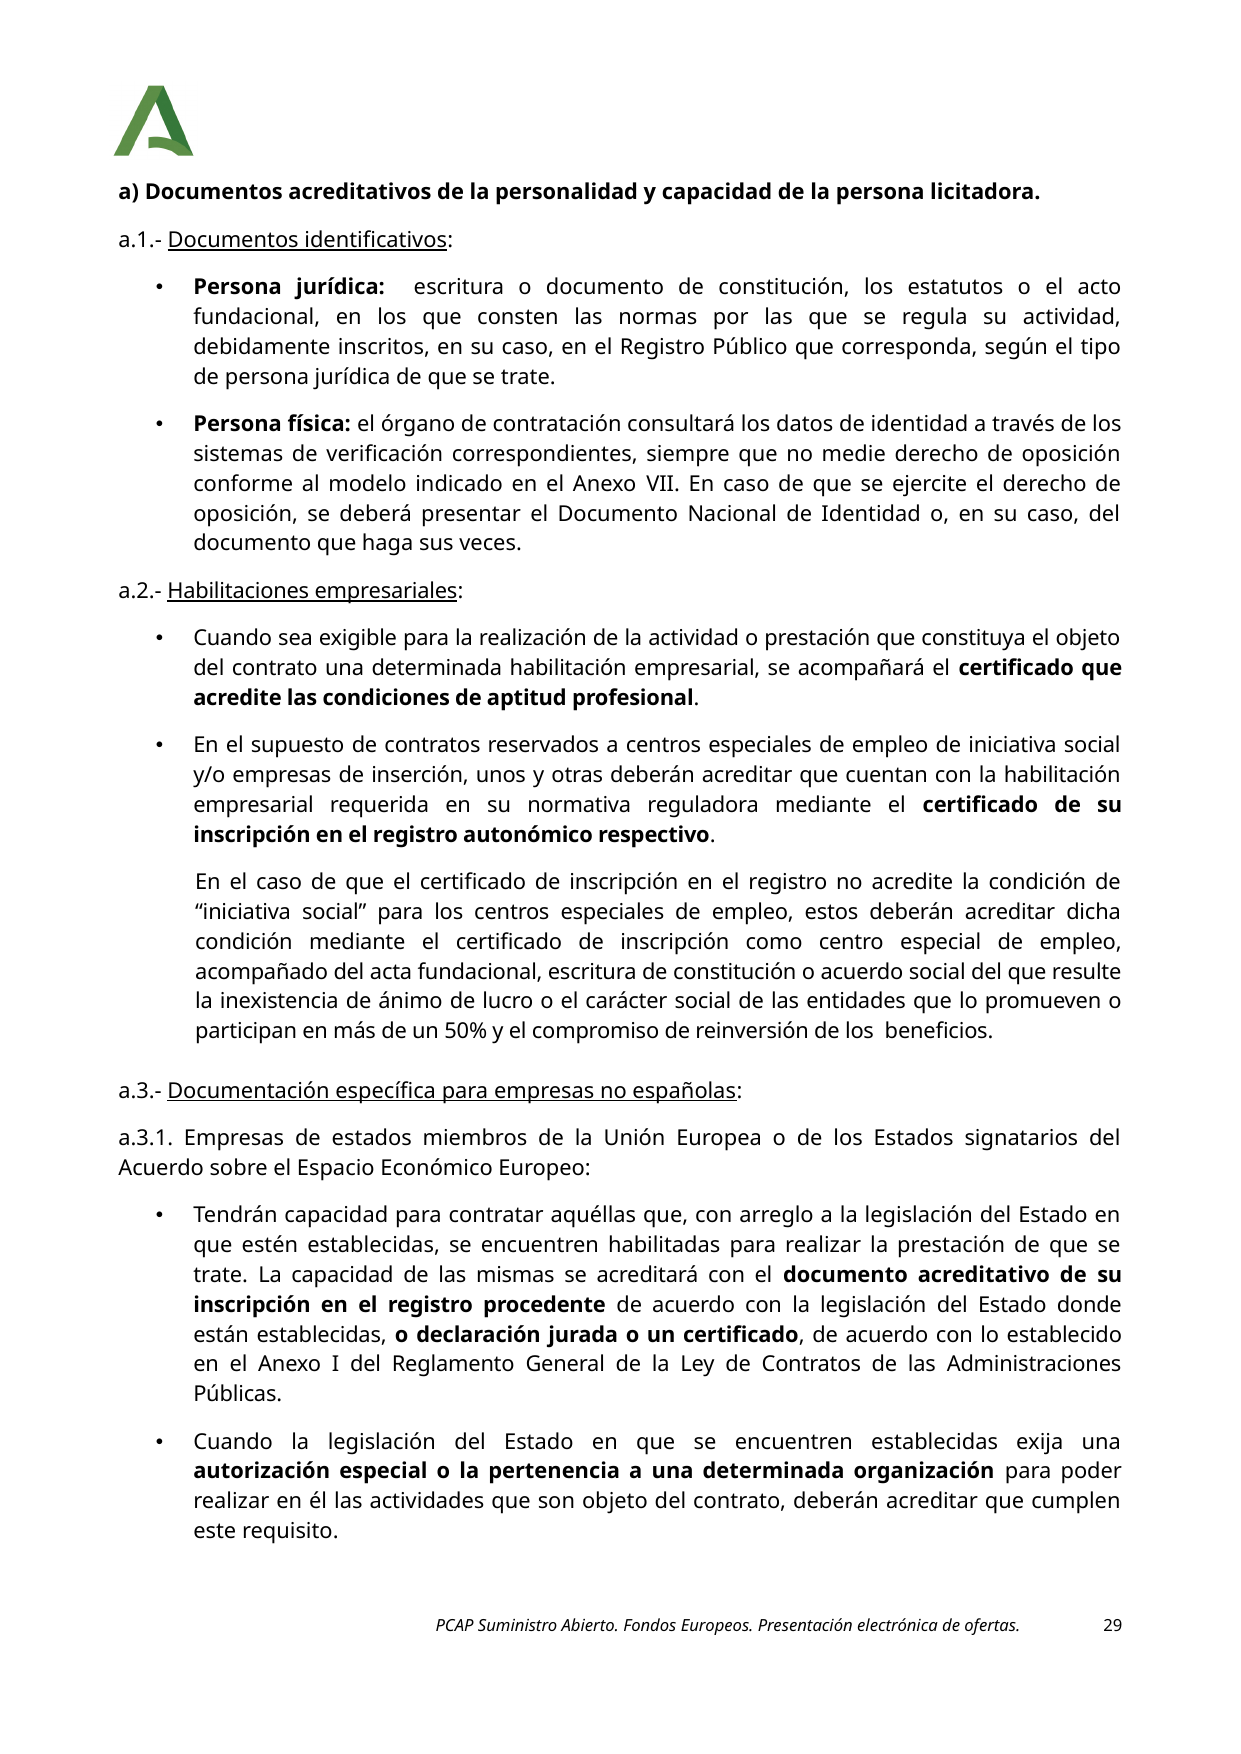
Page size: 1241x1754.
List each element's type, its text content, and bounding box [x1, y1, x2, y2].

text a) Documentos acreditativos de la personalidad y capacidad de la persona licitadora. [118, 176, 1122, 206]
text a.3.- Documentación específica para empresas no españolas: [118, 1074, 1122, 1104]
text a.2.- Habilitaciones empresariales: [118, 575, 1122, 605]
list Persona jurídica: escritura o documento de constitución, los estatutos o el acto fundacional, en los que consten las normas por las que se regula su actividad, debidamente inscritos, en su caso, en el Registro Público que corresponda, según el tipo de persona jurídica de que se trate. [156, 271, 1122, 391]
text a.3.1. Empresas de estados miembros de la Unión Europea o de los Estados signatarios del Acuerdo sobre el Espacio Económico Europeo: [118, 1122, 1122, 1182]
list Cuando sea exigible para la realización de la actividad o prestación que constituya el objeto del contrato una determinada habilitación empresarial, se acompañará el certificado que acredite las condiciones de aptitud profesional. [156, 622, 1122, 712]
list En el caso de que el certificado de inscripción en el registro no acredite la condición de “iniciativa social” para los centros especiales de empleo, estos deberán acreditar dicha condición mediante el certificado de inscripción como centro especial de empleo, acompañado del acta fundacional, escritura de constitución o acuerdo social del que resulte la inexistencia de ánimo de lucro o el carácter social de las entidades que lo promueven o participan en más de un 50% y el compromiso de reinversión de los beneficios. [159, 866, 1122, 1045]
list Tendrán capacidad para contratar aquéllas que, con arreglo a la legislación del Estado en que estén establecidas, se encuentren habilitadas para realizar la prestación de que se trate. La capacidad de las mismas se acreditará con el documento acreditativo de su inscripción en el registro procedente de acuerdo con la legislación del Estado donde están establecidas, o declaración jurada o un certificado, de acuerdo con lo establecido en el Anexo I del Reglamento General de la Ley de Contratos de las Administraciones Públicas. [156, 1199, 1122, 1408]
list En el supuesto de contratos reservados a centros especiales de empleo de iniciativa social y/o empresas de inserción, unos y otras deberán acreditar que cuentan con la habilitación empresarial requerida en su normativa reguladora mediante el certificado de su inscripción en el registro autonómico respectivo. [156, 729, 1122, 849]
text a.1.- Documentos identificativos: [118, 224, 1122, 254]
list Cuando la legislación del Estado en que se encuentren establecidas exija una autorización especial o la pertenencia a una determinada organización para poder realizar en él las actividades que son objeto del contrato, deberán acreditar que cumplen este requisito. [156, 1426, 1122, 1545]
list Persona física: el órgano de contratación consultará los datos de identidad a través de los sistemas de verificación correspondientes, siempre que no medie derecho de oposición conforme al modelo indicado en el Anexo VII. En caso de que se ejercite el derecho de oposición, se deberá presentar el Documento Nacional de Identidad o, en su caso, del documento que haga sus veces. [156, 408, 1122, 557]
picture [109, 81, 198, 160]
